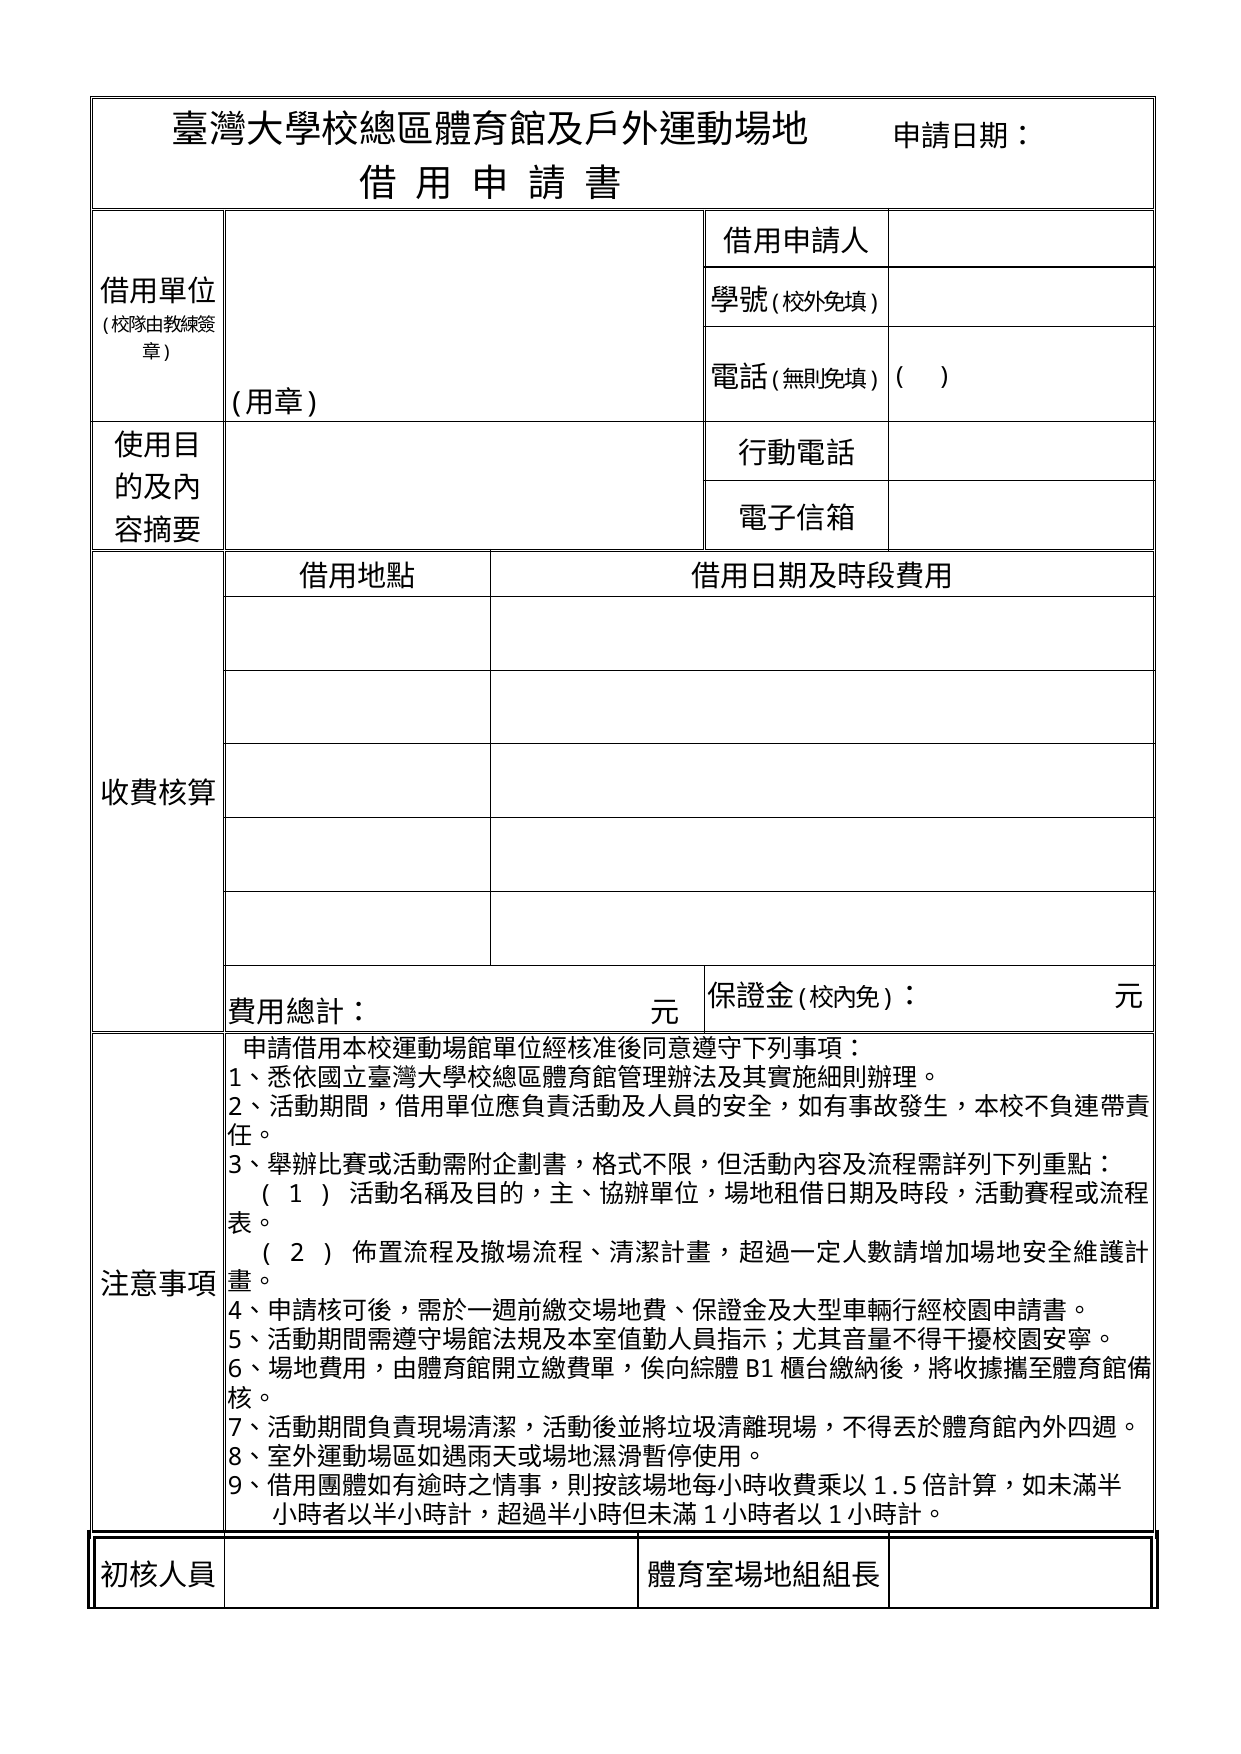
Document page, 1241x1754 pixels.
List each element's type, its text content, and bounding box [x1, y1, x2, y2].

table_cell [889, 268, 1153, 326]
table_cell 電子信箱 [706, 481, 888, 549]
table_cell [491, 892, 1153, 965]
table_cell [890, 1530, 1155, 1607]
table_cell 注意事項 [93, 1034, 223, 1529]
table_cell 借用單位 (校隊由教練簽章) [93, 211, 223, 421]
table_cell 申請借用本校運動場館單位經核准後同意遵守下列事項： 1、悉依國立臺灣大學校總區體育館管理辦法及其實施細則辦理。 2、活動期間，借用單位應負責活動及人員的安全，如有事故發生，本校不負連帶責任。 3、舉辦比賽或活動需附企劃書，格式不限，但活動內容及流程需詳列下列重點： ( 1 ) 活動名稱及目的，主、協辦單位，場地租借日期及時段，活動賽程或流程表。 ( 2 ) 佈置流程及撤場流程、清潔計畫，超過一定人數請增加場地安全維護計畫。 4、申請核可後，需於一週前繳交場地費、保證金及大型車輛行經校園申請書。 5、活動期間需遵守場館法規及本室值勤人員指示；尤其音量不得干擾校園安寧。 6、場地費用，由體育館開立繳費單，俟向綜體B1櫃台繳納後，將收據攜至體育館備核。 7、活動期間負責現場清潔，活動後並將垃圾清離現場，不得丟於體育館內外四週。 8、室外運動場區如遇雨天或場地濕滑暫停使用。 9、借用團體如有逾時之情事，則按該場地每小時收費乘以1.5倍計算，如未滿半 小時者以半小時計，超過半小時但未滿1小時者以1小時計。 [226, 1034, 1153, 1529]
table_cell [491, 671, 1153, 743]
table_cell 借用地點 [226, 552, 490, 596]
table_cell [226, 597, 490, 669]
table_cell [226, 744, 490, 817]
table_cell 學號(校外免填) [706, 268, 888, 326]
table_cell (用章) [226, 211, 703, 421]
table_header 臺灣大學校總區體育館及戶外運動場地 借 用 申 請 書 [93, 99, 889, 207]
table_cell [491, 744, 1153, 817]
table_cell 借用日期及時段費用 [491, 552, 1153, 596]
table_header 申請日期： [889, 99, 1153, 207]
table_cell [491, 818, 1153, 891]
table_cell [226, 671, 490, 743]
table_cell 體育室場地組組長 [639, 1539, 888, 1607]
table_cell [226, 422, 703, 549]
table_cell [889, 422, 1153, 480]
table_cell [890, 1539, 1150, 1607]
table_cell 借用申請人 [706, 211, 888, 266]
table_cell [889, 481, 1153, 549]
table_cell 初核人員 [92, 1533, 224, 1607]
table_cell [491, 597, 1153, 669]
table_cell 使用目的及內容摘要 [93, 422, 223, 549]
table_cell 保證金(校內免)： 元 [705, 966, 1153, 1031]
table_cell 行動電話 [706, 422, 888, 480]
table_cell ( ) [889, 327, 1153, 421]
table_cell 收費核算 [93, 552, 223, 1031]
table_cell 電話(無則免填) [706, 327, 888, 421]
table_cell 費用總計： 元 [226, 966, 704, 1031]
table_cell [226, 818, 490, 891]
table_cell [225, 1539, 637, 1607]
table_cell [226, 892, 490, 965]
table_cell [889, 211, 1153, 266]
